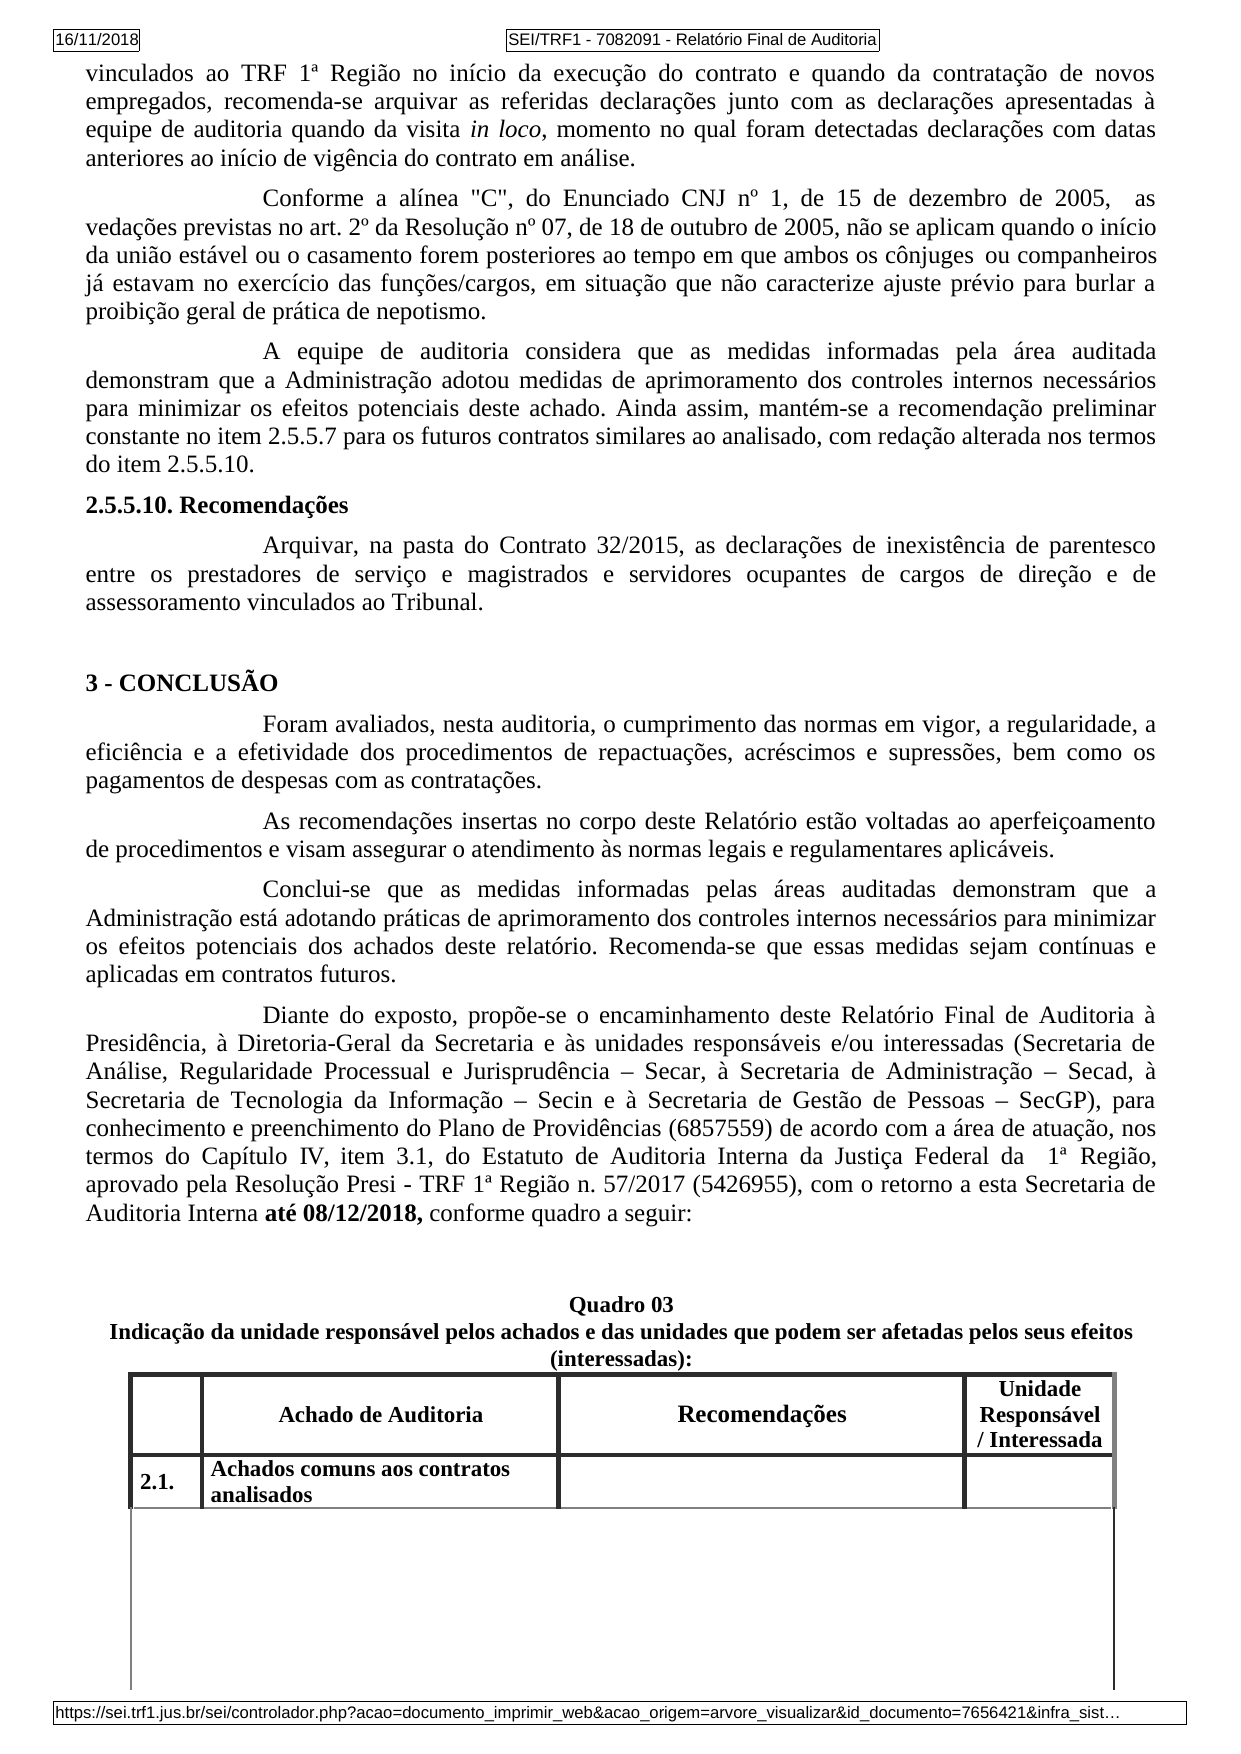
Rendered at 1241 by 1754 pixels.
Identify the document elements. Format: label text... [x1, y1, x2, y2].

table_cell [132, 1507, 1113, 1690]
text Arquivar, na pasta do Contrato 32/2015, as declarações de inexistência de parentesco entre os prestadores de serviço e magistrados e servidores ocupantes de cargos de direção e de assessoramento vinculados ao Tribunal. [85, 531, 1157, 616]
table_cell Achados comuns aos contratos analisados [204, 1457, 556, 1507]
text Foram avaliados, nesta auditoria, o cumprimento das normas em vigor, a regularidade, a eficiência e a efetividade dos procedimentos de repactuações, acréscimos e supressões, bem como os pagamentos de despesas com as contratações. [85, 709, 1157, 794]
text Diante do exposto, propõe-se o encaminhamento deste Relatório Final de Auditoria à Presidência, à Diretoria-Geral da Secretaria e às unidades responsáveis e/ou interessadas (Secretaria de Análise, Regularidade Processual e Jurisprudência – Secar, à Secretaria de Administração – Secad, à Secretaria de Tecnologia da Informação – Secin e à Secretaria de Gestão de Pessoas – SecGP), para conhecimento e preenchimento do Plano de Providências (6857559) de acordo com a área de atuação, nos termos do Capítulo IV, item 3.1, do Estatuto de Auditoria Interna da Justiça Federal da 1ª Região, aprovado pela Resolução Presi - TRF 1ª Região n. 57/2017 (5426955), com o retorno a esta Secretaria de Auditoria Interna até 08/12/2018, conforme quadro a seguir: [85, 1001, 1157, 1226]
text vinculados ao TRF 1ª Região no início da execução do contrato e quando da contratação de novos empregados, recomenda-se arquivar as referidas declarações junto com as declarações apresentadas à equipe de auditoria quando da visita in loco, momento no qual foram detectadas declarações com datas anteriores ao início de vigência do contrato em análise. [85, 59, 1156, 172]
text Quadro 03 [302, 1292, 941, 1318]
table_header Unidade Responsável / Interessada [967, 1377, 1112, 1453]
text Conclui-se que as medidas informadas pelas áreas auditadas demonstram que a Administração está adotando práticas de aprimoramento dos controles internos necessários para minimizar os efeitos potenciais dos achados deste relatório. Recomenda-se que essas medidas sejam contínuas e aplicadas em contratos futuros. [85, 875, 1157, 988]
text Indicação da unidade responsável pelos achados e das unidades que podem ser afetadas pelos seus efeitos (interessadas): [62, 1318, 1180, 1371]
text A equipe de auditoria considera que as medidas informadas pela área auditada demonstram que a Administração adotou medidas de aprimoramento dos controles internos necessários para minimizar os efeitos potenciais deste achado. Ainda assim, mantém-se a recomendação preliminar constante no item 2.5.5.7 para os futuros contratos similares ao analisado, com redação alterada nos termos do item 2.5.5.10. [85, 337, 1157, 478]
table_cell 2.1. [133, 1457, 200, 1507]
table_header Recomendações [561, 1377, 962, 1453]
subtitle Recomendações [85, 490, 1182, 519]
table_cell [967, 1457, 1112, 1507]
table_cell [561, 1457, 962, 1507]
text As recomendações insertas no corpo deste Relatório estão voltadas ao aperfeiçoamento de procedimentos e visam assegurar o atendimento às normas legais e regulamentares aplicáveis. [85, 807, 1156, 863]
table_header [133, 1377, 200, 1453]
subtitle - CONCLUSÃO [85, 668, 1182, 697]
text Conforme a alínea "C", do Enunciado CNJ nº 1, de 15 de dezembro de 2005, as vedações previstas no art. 2º da Resolução nº 07, de 18 de outubro de 2005, não se aplicam quando o início da união estável ou o casamento forem posteriores ao tempo em que ambos os cônjuges ou companheiros já estavam no exercício das funções/cargos, em situação que não caracterize ajuste prévio para burlar a proibição geral de prática de nepotismo. [85, 184, 1157, 325]
table_header Achado de Auditoria [204, 1377, 556, 1453]
